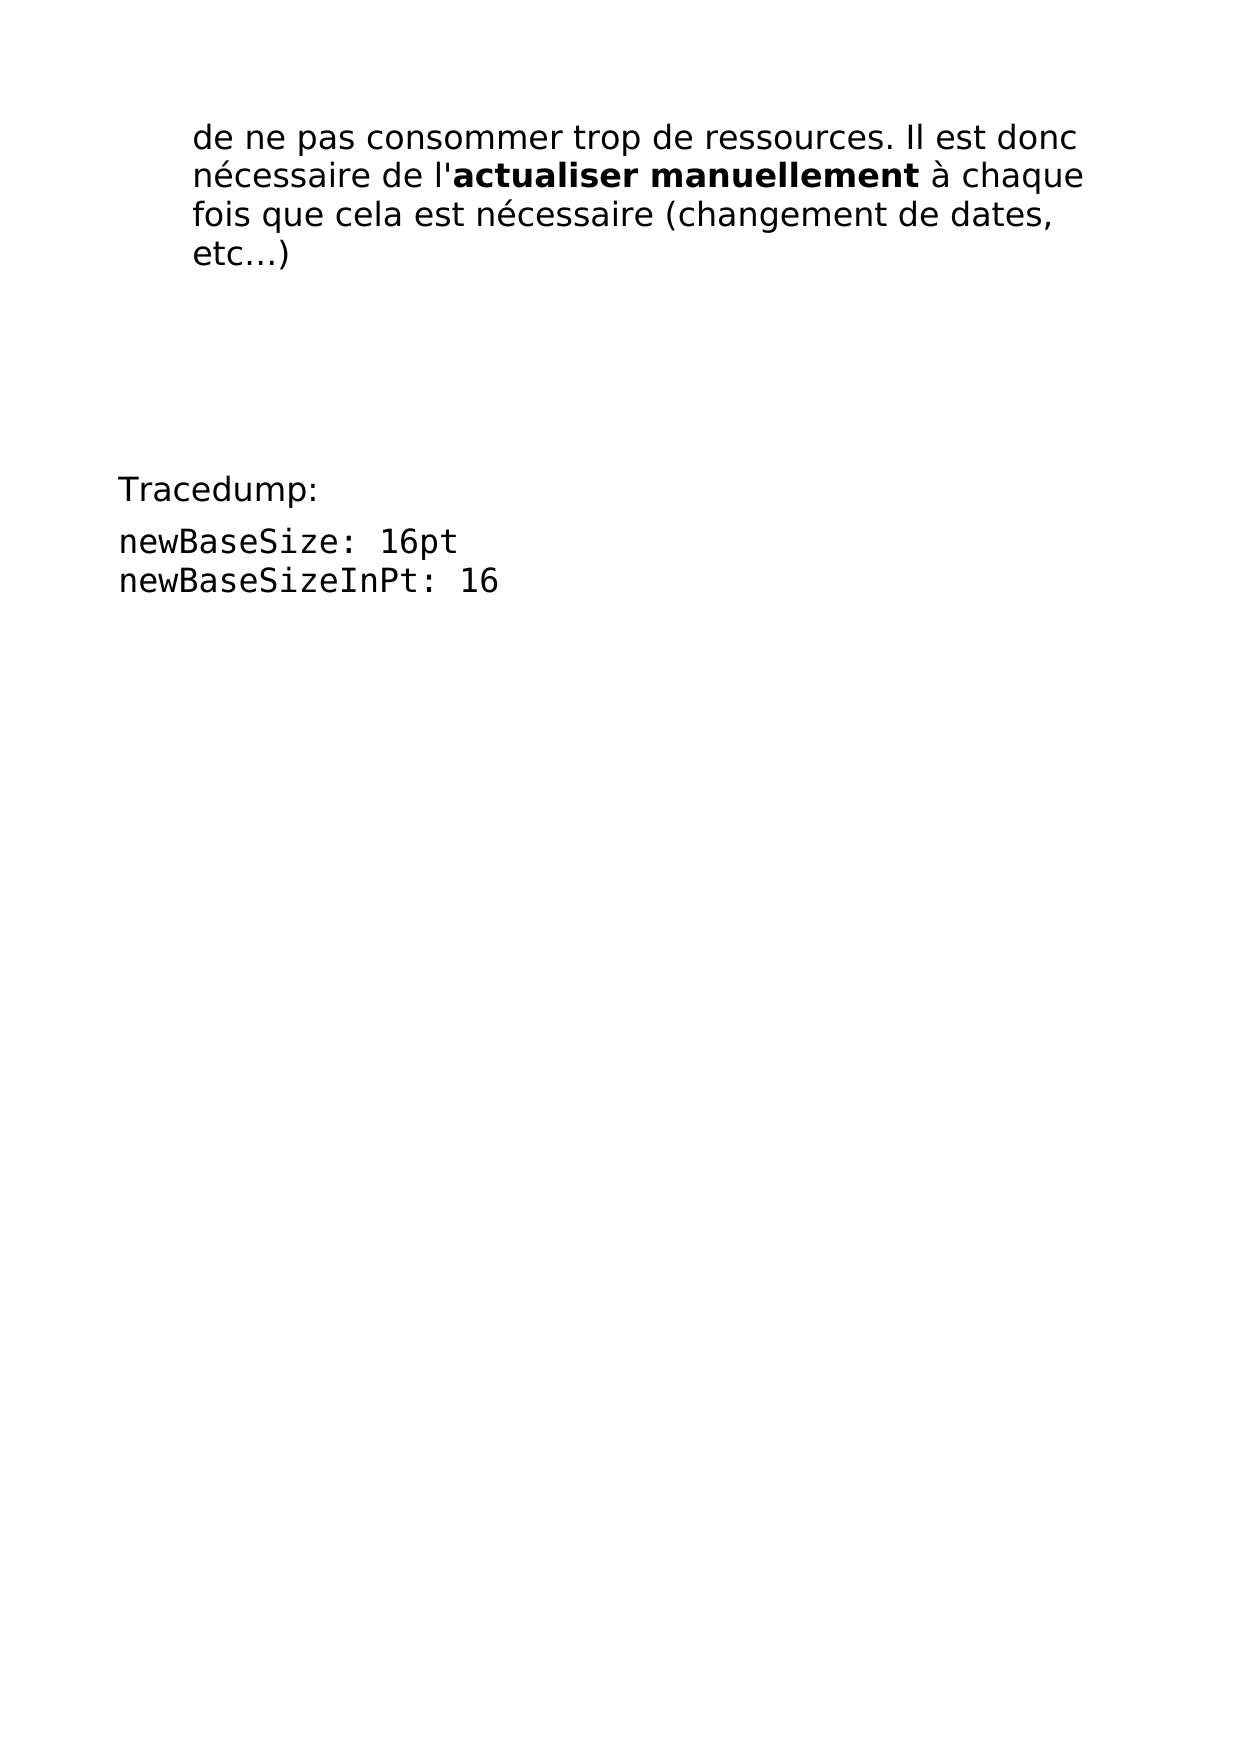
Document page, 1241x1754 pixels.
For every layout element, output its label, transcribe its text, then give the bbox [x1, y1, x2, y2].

list de ne pas consommer trop de ressources. Il est donc nécessaire de l'actualiser manuellement à chaque fois que cela est nécessaire (changement de dates, etc…) [177, 118, 1122, 273]
text Tracedump: [118, 432, 1122, 510]
text newBaseSize: 16pt newBaseSizeInPt: 16 [118, 522, 1122, 600]
